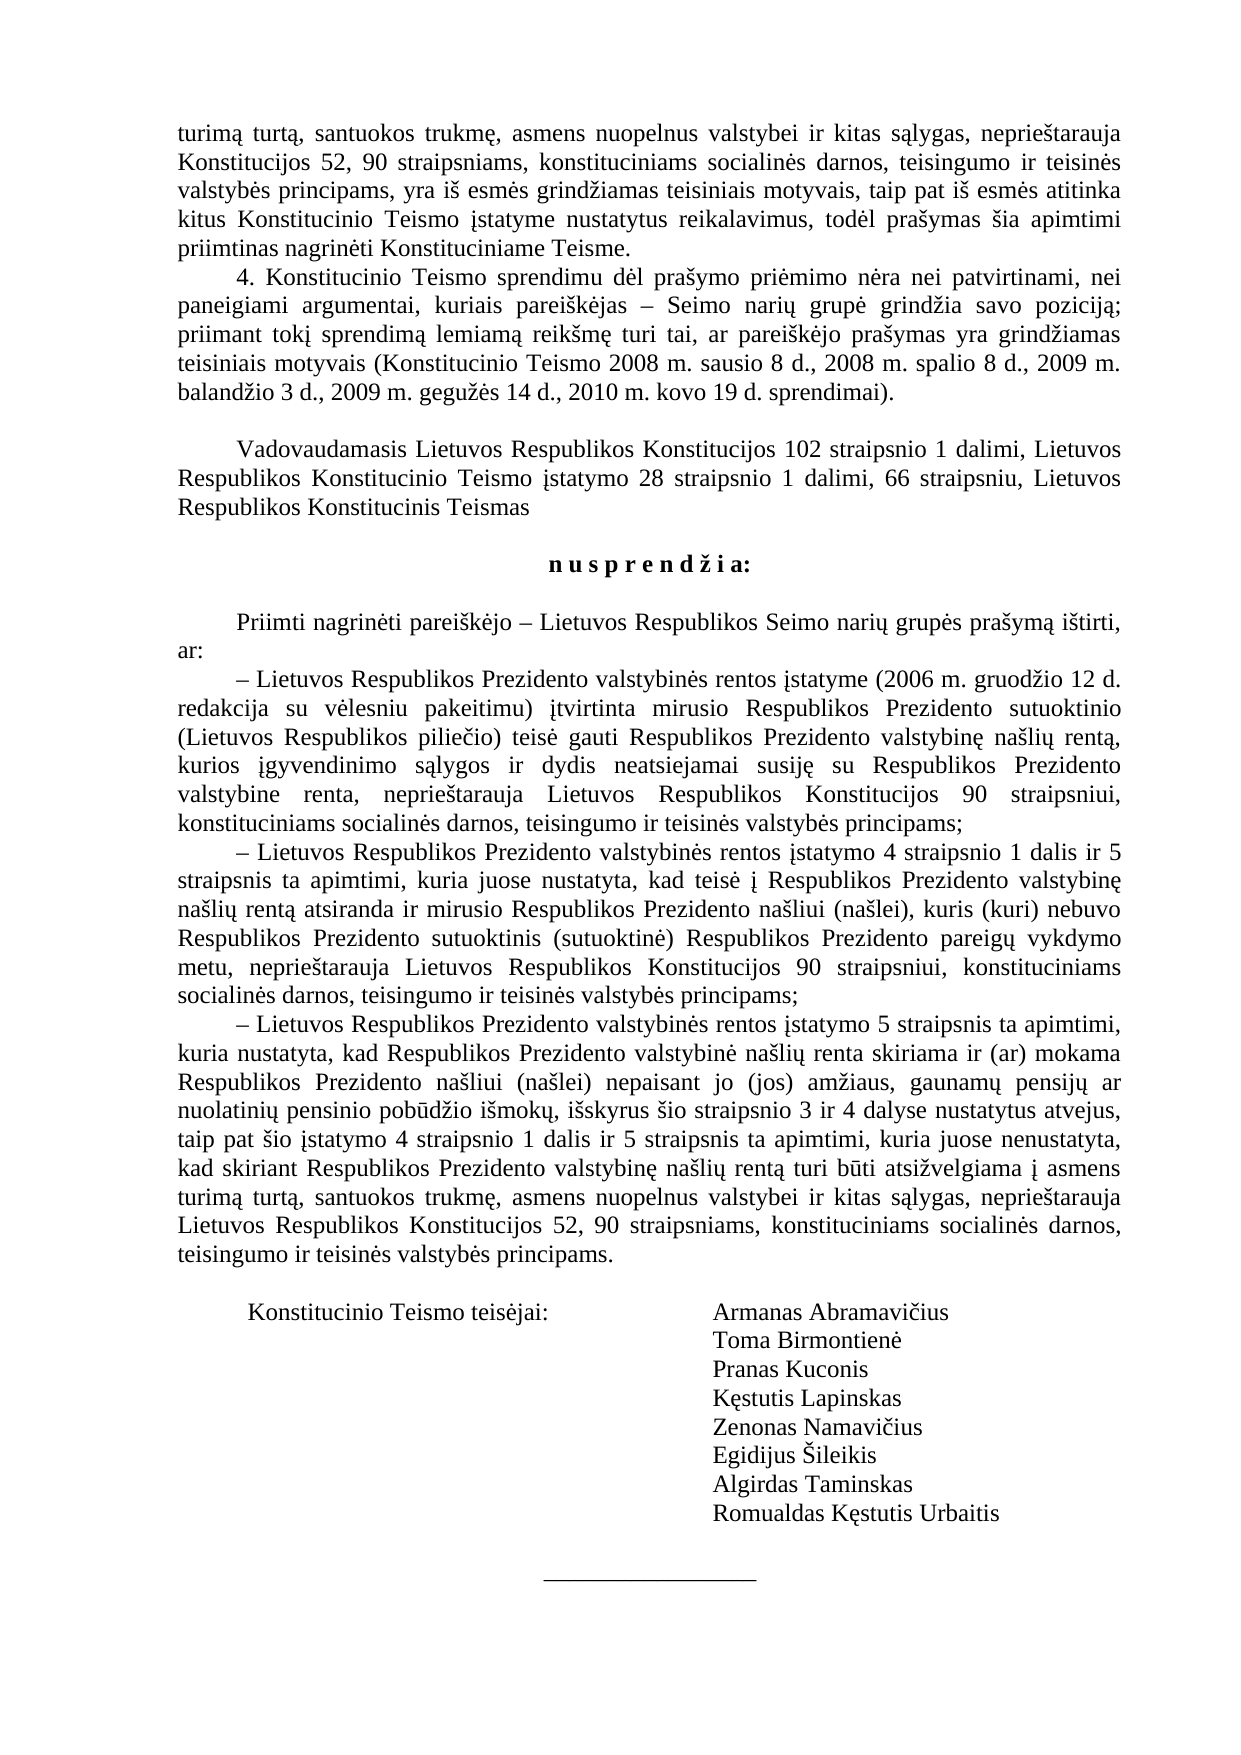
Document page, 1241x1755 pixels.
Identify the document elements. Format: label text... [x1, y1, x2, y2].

text Vadovaudamasis Lietuvos Respublikos Konstitucijos 102 straipsnio 1 dalimi, Lietuvos Respublikos Konstitucinio Teismo įstatymo 28 straipsnio 1 dalimi, 66 straipsniu, Lietuvos Respublikos Konstitucinis Teismas [177, 434, 1122, 521]
text – Lietuvos Respublikos Prezidento valstybinės rentos įstatyme (2006 m. gruodžio 12 d. redakcija su vėlesniu pakeitimu) įtvirtinta mirusio Respublikos Prezidento sutuoktinio (Lietuvos Respublikos piliečio) teisė gauti Respublikos Prezidento valstybinę našlių rentą, kurios įgyvendinimo sąlygos ir dydis neatsiejamai susiję su Respublikos Prezidento valstybine renta, neprieštarauja Lietuvos Respublikos Konstitucijos 90 straipsniui, konstituciniams socialinės darnos, teisingumo ir teisinės valstybės principams; [177, 664, 1122, 837]
text Priimti nagrinėti pareiškėjo – Lietuvos Respublikos Seimo narių grupės prašymą ištirti, ar: [177, 607, 1122, 664]
text _________________ [177, 1556, 1122, 1584]
text – Lietuvos Respublikos Prezidento valstybinės rentos įstatymo 4 straipsnio 1 dalis ir 5 straipsnis ta apimtimi, kuria juose nustatyta, kad teisė į Respublikos Prezidento valstybinę našlių rentą atsiranda ir mirusio Respublikos Prezidento našliui (našlei), kuris (kuri) nebuvo Respublikos Prezidento sutuoktinis (sutuoktinė) Respublikos Prezidento pareigų vykdymo metu, neprieštarauja Lietuvos Respublikos Konstitucijos 90 straipsniui, konstituciniams socialinės darnos, teisingumo ir teisinės valstybės principams; [177, 837, 1122, 1009]
text – Lietuvos Respublikos Prezidento valstybinės rentos įstatymo 5 straipsnis ta apimtimi, kuria nustatyta, kad Respublikos Prezidento valstybinė našlių renta skiriama ir (ar) mokama Respublikos Prezidento našliui (našlei) nepaisant jo (jos) amžiaus, gaunamų pensijų ar nuolatinių pensinio pobūdžio išmokų, išskyrus šio straipsnio 3 ir 4 dalyse nustatytus atvejus, taip pat šio įstatymo 4 straipsnio 1 dalis ir 5 straipsnis ta apimtimi, kuria juose nenustatyta, kad skiriant Respublikos Prezidento valstybinę našlių rentą turi būti atsižvelgiama į asmens turimą turtą, santuokos trukmę, asmens nuopelnus valstybei ir kitas sąlygas, neprieštarauja Lietuvos Respublikos Konstitucijos 52, 90 straipsniams, konstituciniams socialinės darnos, teisingumo ir teisinės valstybės principams. [177, 1009, 1122, 1268]
table_header Armanas Abramavičius Toma Birmontienė Pranas Kuconis Kęstutis Lapinskas Zenonas Namavičius Egidijus Šileikis Algirdas Taminskas Romualdas Kęstutis Urbaitis [701, 1297, 1122, 1527]
text n u s p r e n d ž i a: [177, 549, 1122, 578]
text turimą turtą, santuokos trukmę, asmens nuopelnus valstybei ir kitas sąlygas, neprieštarauja Konstitucijos 52, 90 straipsniams, konstituciniams socialinės darnos, teisingumo ir teisinės valstybės principams, yra iš esmės grindžiamas teisiniais motyvais, taip pat iš esmės atitinka kitus Konstitucinio Teismo įstatyme nustatytus reikalavimus, todėl prašymas šia apimtimi priimtinas nagrinėti Konstituciniame Teisme. [177, 118, 1122, 262]
text 4. Konstitucinio Teismo sprendimu dėl prašymo priėmimo nėra nei patvirtinami, nei paneigiami argumentai, kuriais pareiškėjas – Seimo narių grupė grindžia savo poziciją; priimant tokį sprendimą lemiamą reikšmę turi tai, ar pareiškėjo prašymas yra grindžiamas teisiniais motyvais (Konstitucinio Teismo 2008 m. sausio 8 d., 2008 m. spalio 8 d., 2009 m. balandžio 3 d., 2009 m. gegužės 14 d., 2010 m. kovo 19 d. sprendimai). [177, 262, 1122, 406]
table_header Konstitucinio Teismo teisėjai: [177, 1297, 701, 1527]
